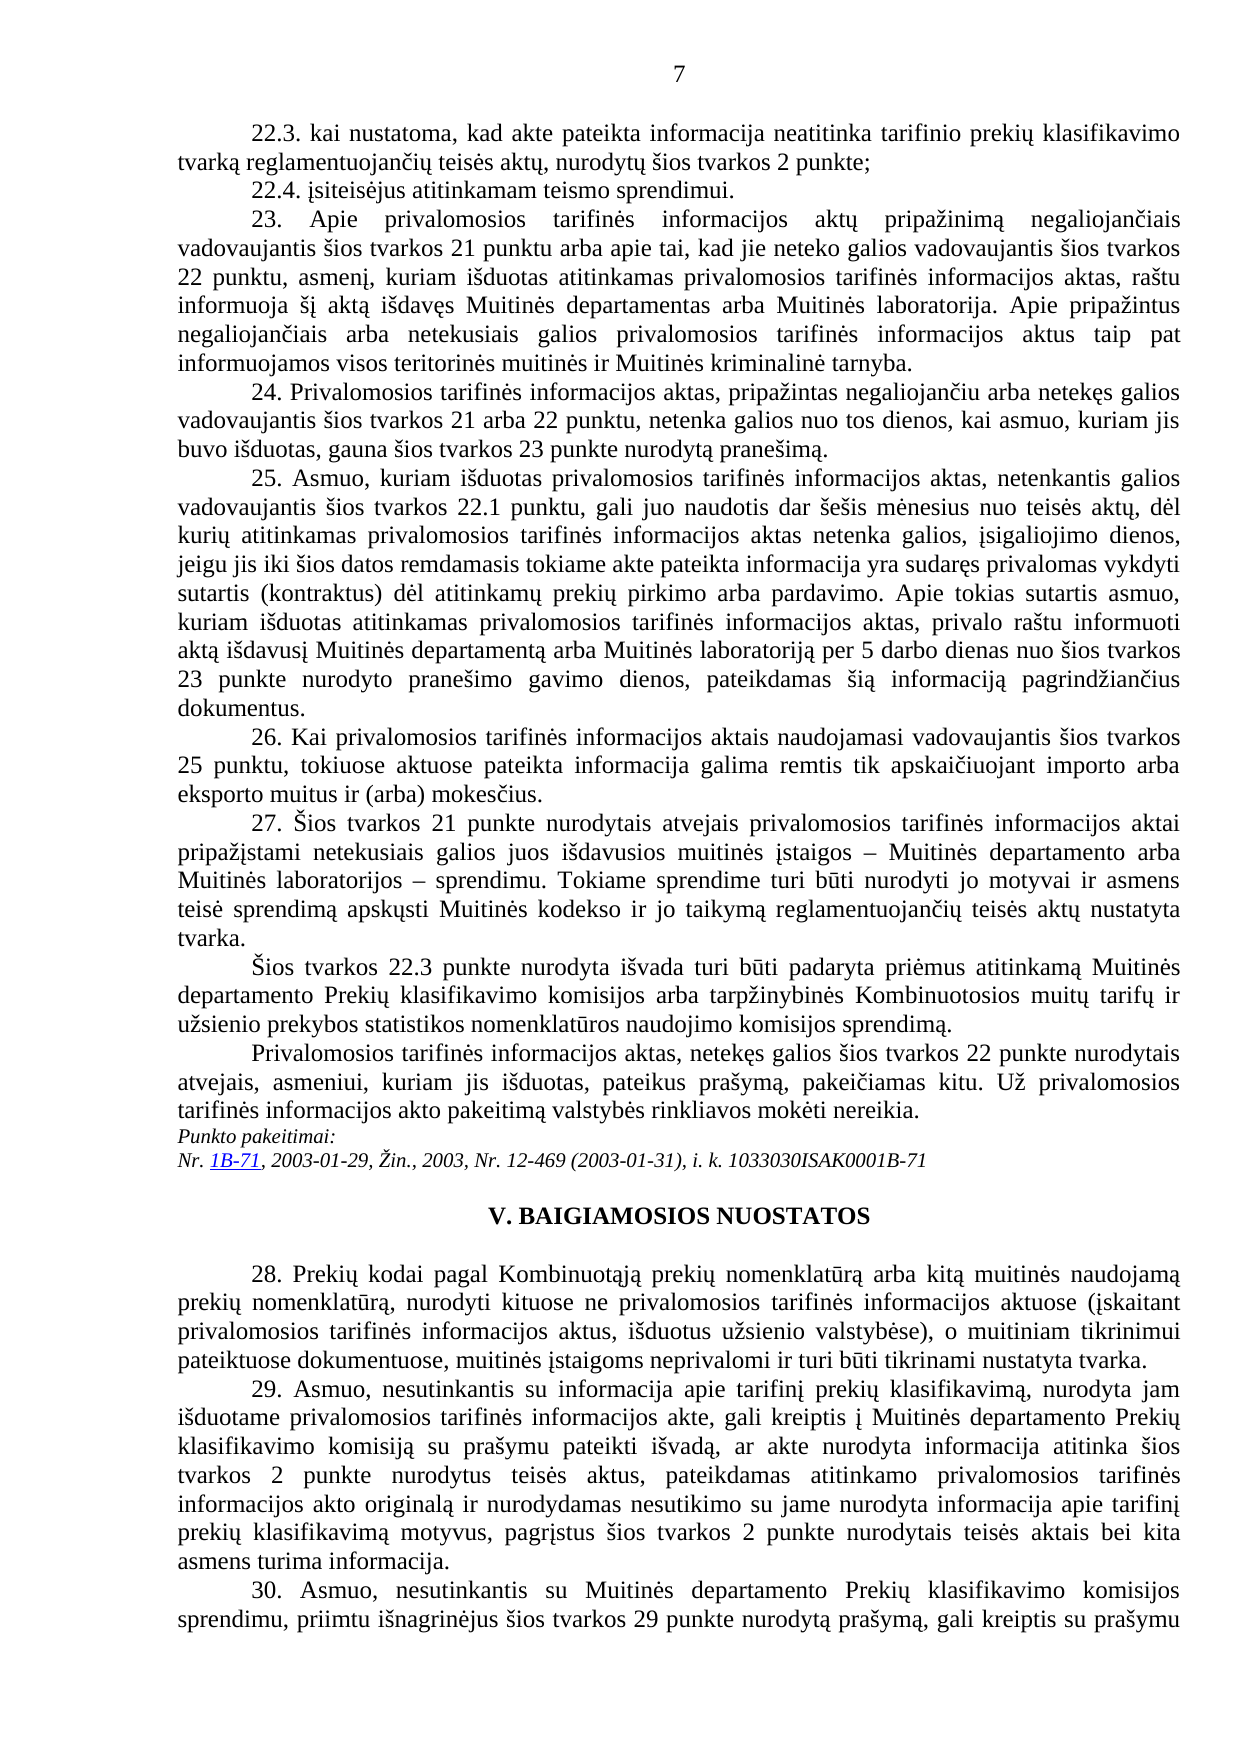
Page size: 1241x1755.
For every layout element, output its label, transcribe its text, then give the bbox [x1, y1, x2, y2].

text 23. Apie privalomosios tarifinės informacijos aktų pripažinimą negaliojančiais vadovaujantis šios tvarkos 21 punktu arba apie tai, kad jie neteko galios vadovaujantis šios tvarkos 22 punktu, asmenį, kuriam išduotas atitinkamas privalomosios tarifinės informacijos aktas, raštu informuoja šį aktą išdavęs Muitinės departamentas arba Muitinės laboratorija. Apie pripažintus negaliojančiais arba netekusiais galios privalomosios tarifinės informacijos aktus taip pat informuojamos visos teritorinės muitinės ir Muitinės kriminalinė tarnyba. [177, 204, 1181, 377]
text Punkto pakeitimai: [177, 1124, 1181, 1148]
text 29. Asmuo, nesutinkantis su informacija apie tarifinį prekių klasifikavimą, nurodyta jam išduotame privalomosios tarifinės informacijos akte, gali kreiptis į Muitinės departamento Prekių klasifikavimo komisiją su prašymu pateikti išvadą, ar akte nurodyta informacija atitinka šios tvarkos 2 punkte nurodytus teisės aktus, pateikdamas atitinkamo privalomosios tarifinės informacijos akto originalą ir nurodydamas nesutikimo su jame nurodyta informacija apie tarifinį prekių klasifikavimą motyvus, pagrįstus šios tvarkos 2 punkte nurodytais teisės aktais bei kita asmens turima informacija. [177, 1374, 1181, 1575]
text 30. Asmuo, nesutinkantis su Muitinės departamento Prekių klasifikavimo komisijos sprendimu, priimtu išnagrinėjus šios tvarkos 29 punkte nurodytą prašymą, gali kreiptis su prašymu [177, 1575, 1181, 1632]
text Privalomosios tarifinės informacijos aktas, netekęs galios šios tvarkos 22 punkte nurodytais atvejais, asmeniui, kuriam jis išduotas, pateikus prašymą, pakeičiamas kitu. Už privalomosios tarifinės informacijos akto pakeitimą valstybės rinkliavos mokėti nereikia. [177, 1038, 1181, 1124]
text 24. Privalomosios tarifinės informacijos aktas, pripažintas negaliojančiu arba netekęs galios vadovaujantis šios tvarkos 21 arba 22 punktu, netenka galios nuo tos dienos, kai asmuo, kuriam jis buvo išduotas, gauna šios tvarkos 23 punkte nurodytą pranešimą. [177, 377, 1181, 463]
text 25. Asmuo, kuriam išduotas privalomosios tarifinės informacijos aktas, netenkantis galios vadovaujantis šios tvarkos 22.1 punktu, gali juo naudotis dar šešis mėnesius nuo teisės aktų, dėl kurių atitinkamas privalomosios tarifinės informacijos aktas netenka galios, įsigaliojimo dienos, jeigu jis iki šios datos remdamasis tokiame akte pateikta informacija yra sudaręs privalomas vykdyti sutartis (kontraktus) dėl atitinkamų prekių pirkimo arba pardavimo. Apie tokias sutartis asmuo, kuriam išduotas atitinkamas privalomosios tarifinės informacijos aktas, privalo raštu informuoti aktą išdavusį Muitinės departamentą arba Muitinės laboratoriją per 5 darbo dienas nuo šios tvarkos 23 punkte nurodyto pranešimo gavimo dienos, pateikdamas šią informaciją pagrindžiančius dokumentus. [177, 463, 1181, 722]
text 26. Kai privalomosios tarifinės informacijos aktais naudojamasi vadovaujantis šios tvarkos 25 punktu, tokiuose aktuose pateikta informacija galima remtis tik apskaičiuojant importo arba eksporto muitus ir (arba) mokesčius. [177, 722, 1181, 808]
text 22.4. įsiteisėjus atitinkamam teismo sprendimui. [177, 176, 1181, 204]
text V. BAIGIAMOSIOS NUOSTATOS [177, 1201, 1181, 1230]
text 28. Prekių kodai pagal Kombinuotąją prekių nomenklatūrą arba kitą muitinės naudojamą prekių nomenklatūrą, nurodyti kituose ne privalomosios tarifinės informacijos aktuose (įskaitant privalomosios tarifinės informacijos aktus, išduotus užsienio valstybėse), o muitiniam tikrinimui pateiktuose dokumentuose, muitinės įstaigoms neprivalomi ir turi būti tikrinami nustatyta tvarka. [177, 1259, 1181, 1374]
text Nr. 1B-71, 2003-01-29, Žin., 2003, Nr. 12-469 (2003-01-31), i. k. 1033030ISAK0001B-71 [177, 1148, 1181, 1172]
text Šios tvarkos 22.3 punkte nurodyta išvada turi būti padaryta priėmus atitinkamą Muitinės departamento Prekių klasifikavimo komisijos arba tarpžinybinės Kombinuotosios muitų tarifų ir užsienio prekybos statistikos nomenklatūros naudojimo komisijos sprendimą. [177, 952, 1181, 1038]
text 27. Šios tvarkos 21 punkte nurodytais atvejais privalomosios tarifinės informacijos aktai pripažįstami netekusiais galios juos išdavusios muitinės įstaigos – Muitinės departamento arba Muitinės laboratorijos – sprendimu. Tokiame sprendime turi būti nurodyti jo motyvai ir asmens teisė sprendimą apskųsti Muitinės kodekso ir jo taikymą reglamentuojančių teisės aktų nustatyta tvarka. [177, 808, 1181, 952]
text 22.3. kai nustatoma, kad akte pateikta informacija neatitinka tarifinio prekių klasifikavimo tvarką reglamentuojančių teisės aktų, nurodytų šios tvarkos 2 punkte; [177, 118, 1181, 176]
